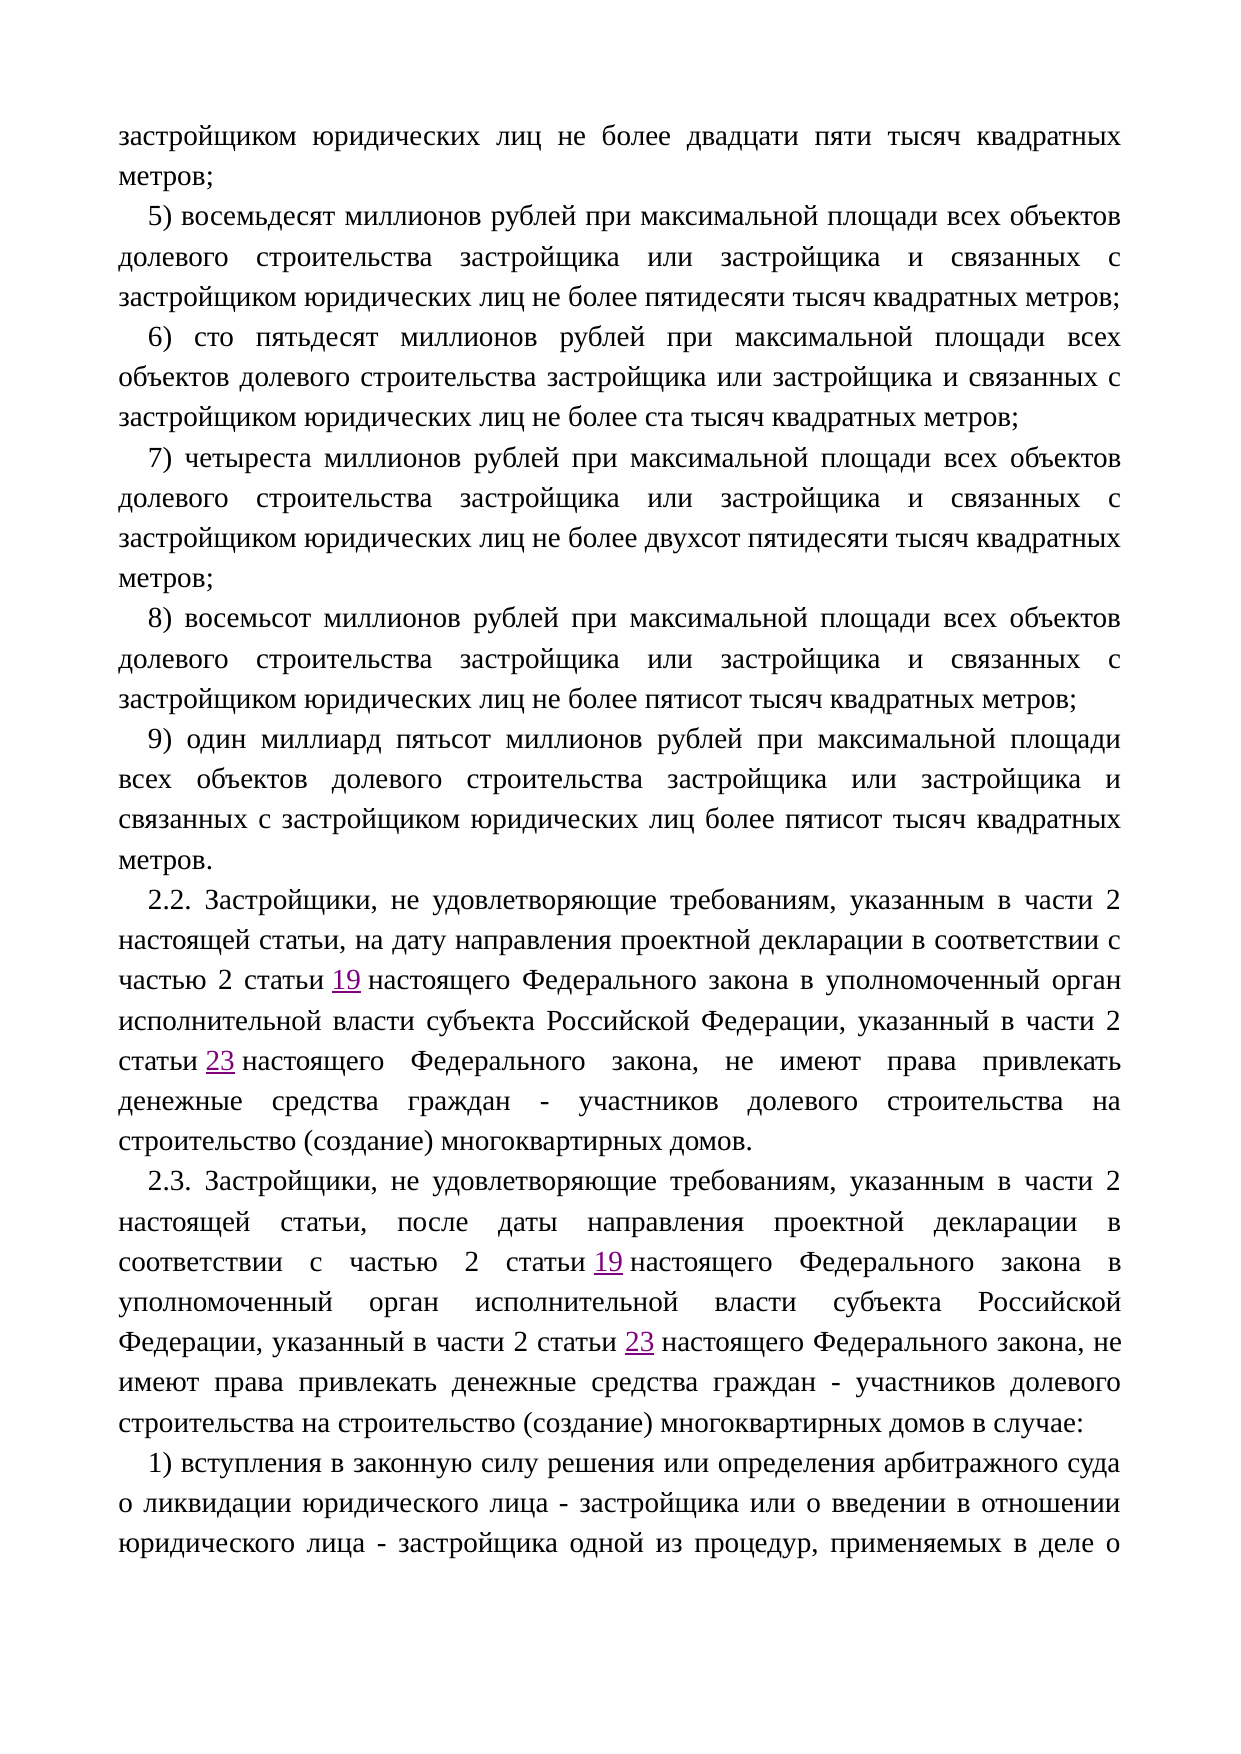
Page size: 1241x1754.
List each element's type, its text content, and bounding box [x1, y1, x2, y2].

text 9) один миллиард пятьсот миллионов рублей при максимальной площади всех объектов долевого строительства застройщика или застройщика и связанных с застройщиком юридических лиц более пятисот тысяч квадратных метров. [118, 721, 1122, 875]
text 2.2. Застройщики, не удовлетворяющие требованиям, указанным в части 2 настоящей статьи, на дату направления проектной декларации в соответствии с частью 2 статьи 19 настоящего Федерального закона в уполномоченный орган исполнительной власти субъекта Российской Федерации, указанный в части 2 статьи 23 настоящего Федерального закона, не имеют права привлекать денежные средства граждан - участников долевого строительства на строительство (создание) многоквартирных домов. [118, 882, 1122, 1157]
text 2.3. Застройщики, не удовлетворяющие требованиям, указанным в части 2 настоящей статьи, после даты направления проектной декларации в соответствии с частью 2 статьи 19 настоящего Федерального закона в уполномоченный орган исполнительной власти субъекта Российской Федерации, указанный в части 2 статьи 23 настоящего Федерального закона, не имеют права привлекать денежные средства граждан - участников долевого строительства на строительство (создание) многоквартирных домов в случае: [118, 1163, 1122, 1438]
text 8) восемьсот миллионов рублей при максимальной площади всех объектов долевого строительства застройщика или застройщика и связанных с застройщиком юридических лиц не более пятисот тысяч квадратных метров; [118, 601, 1122, 714]
text 6) сто пятьдесят миллионов рублей при максимальной площади всех объектов долевого строительства застройщика или застройщика и связанных с застройщиком юридических лиц не более ста тысяч квадратных метров; [118, 319, 1122, 433]
text 1) вступления в законную силу решения или определения арбитражного суда о ликвидации юридического лица - застройщика или о введении в отношении юридического лица - застройщика одной из процедур, применяемых в деле о [118, 1445, 1122, 1559]
text застройщиком юридических лиц не более двадцати пяти тысяч квадратных метров; [118, 118, 1122, 192]
text 7) четыреста миллионов рублей при максимальной площади всех объектов долевого строительства застройщика или застройщика и связанных с застройщиком юридических лиц не более двухсот пятидесяти тысяч квадратных метров; [118, 440, 1122, 594]
text 5) восемьдесят миллионов рублей при максимальной площади всех объектов долевого строительства застройщика или застройщика и связанных с застройщиком юридических лиц не более пятидесяти тысяч квадратных метров; [118, 198, 1122, 312]
